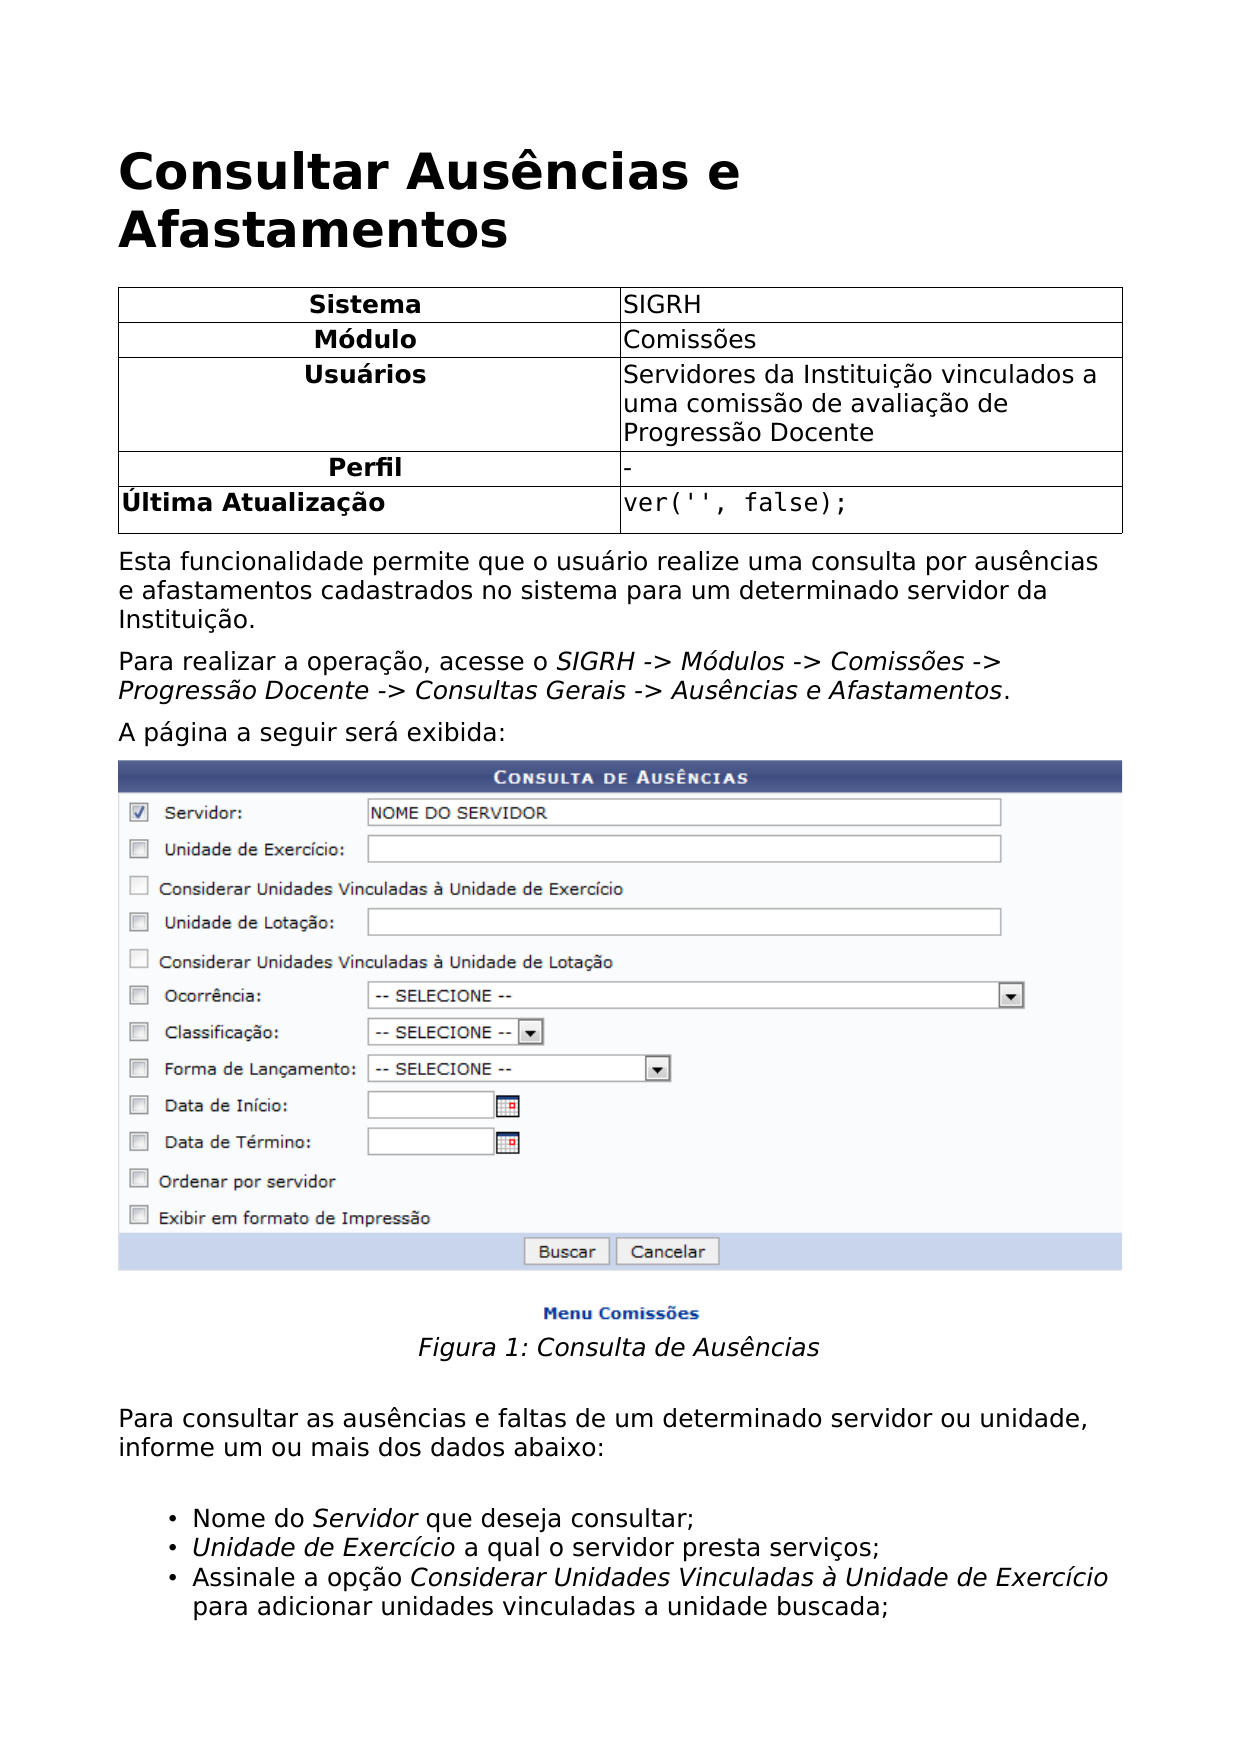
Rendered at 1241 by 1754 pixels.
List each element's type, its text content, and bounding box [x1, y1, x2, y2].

text Para realizar a operação, acesse o SIGRH -> Módulos -> Comissões -> Progressão Docente -> Consultas Gerais -> Ausências e Afastamentos. [118, 647, 1122, 706]
table_cell ver('', false); [621, 487, 1122, 532]
table_cell Módulo [119, 323, 620, 357]
picture [118, 760, 1123, 1334]
text Esta funcionalidade permite que o usuário realize uma consulta por ausências e afastamentos cadastrados no sistema para um determinado servidor da Instituição. [118, 547, 1122, 635]
table_cell Perfil [119, 452, 620, 486]
table_cell Comissões [621, 323, 1122, 357]
list Unidade de Exercício a qual o servidor presta serviços; [177, 1534, 1122, 1563]
list Nome do Servidor que deseja consultar; [177, 1504, 1122, 1534]
subtitle Consultar Ausências e Afastamentos [118, 143, 1122, 259]
table_header SIGRH [621, 288, 1122, 322]
table_cell Última Atualização [119, 487, 620, 532]
table_cell - [621, 452, 1122, 486]
text Para consultar as ausências e faltas de um determinado servidor ou unidade, informe um ou mais dos dados abaixo: [118, 1404, 1122, 1462]
table_header Sistema [119, 288, 620, 322]
text A página a seguir será exibida: [118, 718, 1122, 747]
table_cell Usuários [119, 358, 620, 451]
table_cell Servidores da Instituição vinculados a uma comissão de avaliação de Progressão Docente [621, 358, 1122, 451]
text Figura 1: Consulta de Ausências [118, 1334, 1122, 1362]
list Assinale a opção Considerar Unidades Vinculadas à Unidade de Exercício para adicionar unidades vinculadas a unidade buscada; [177, 1563, 1122, 1621]
